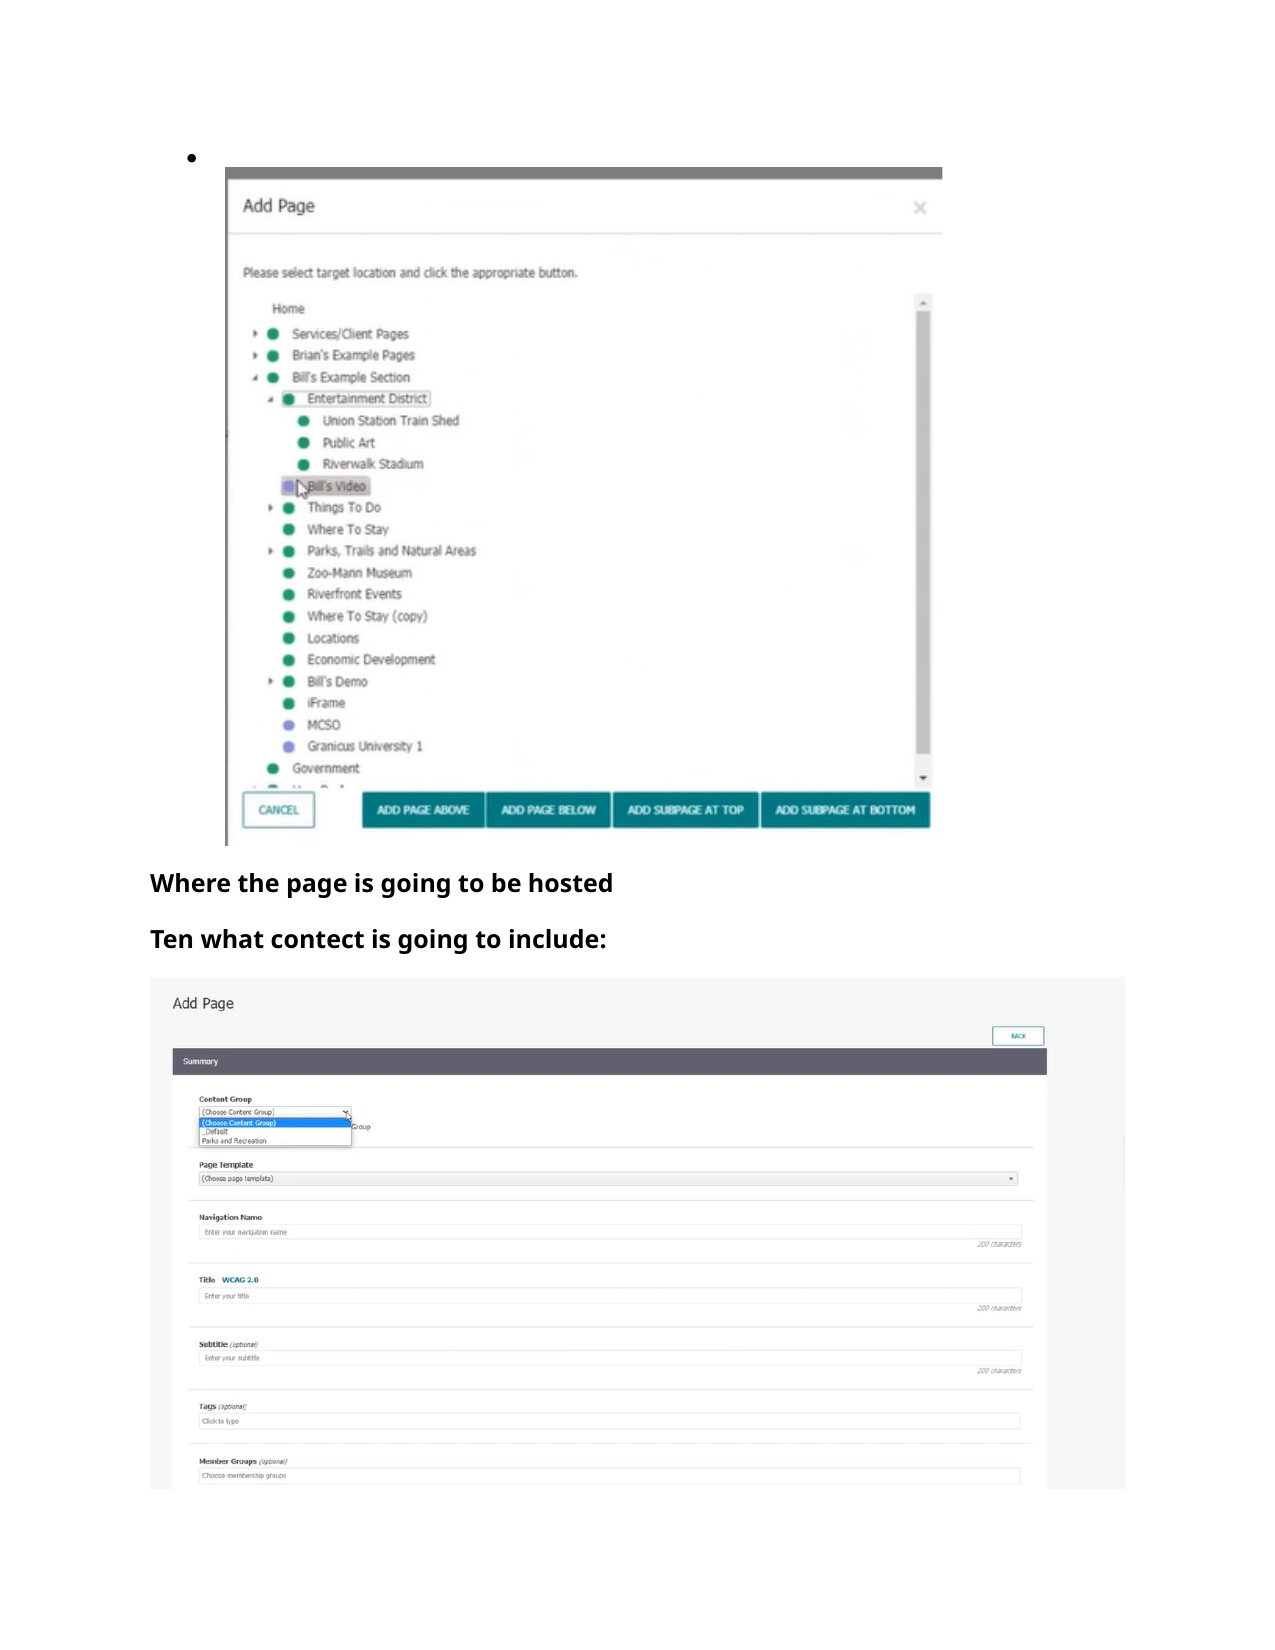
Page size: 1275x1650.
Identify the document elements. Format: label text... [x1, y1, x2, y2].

text Where the page is going to be hosted [150, 866, 1125, 899]
text Ten what contect is going to include: [150, 921, 1125, 955]
